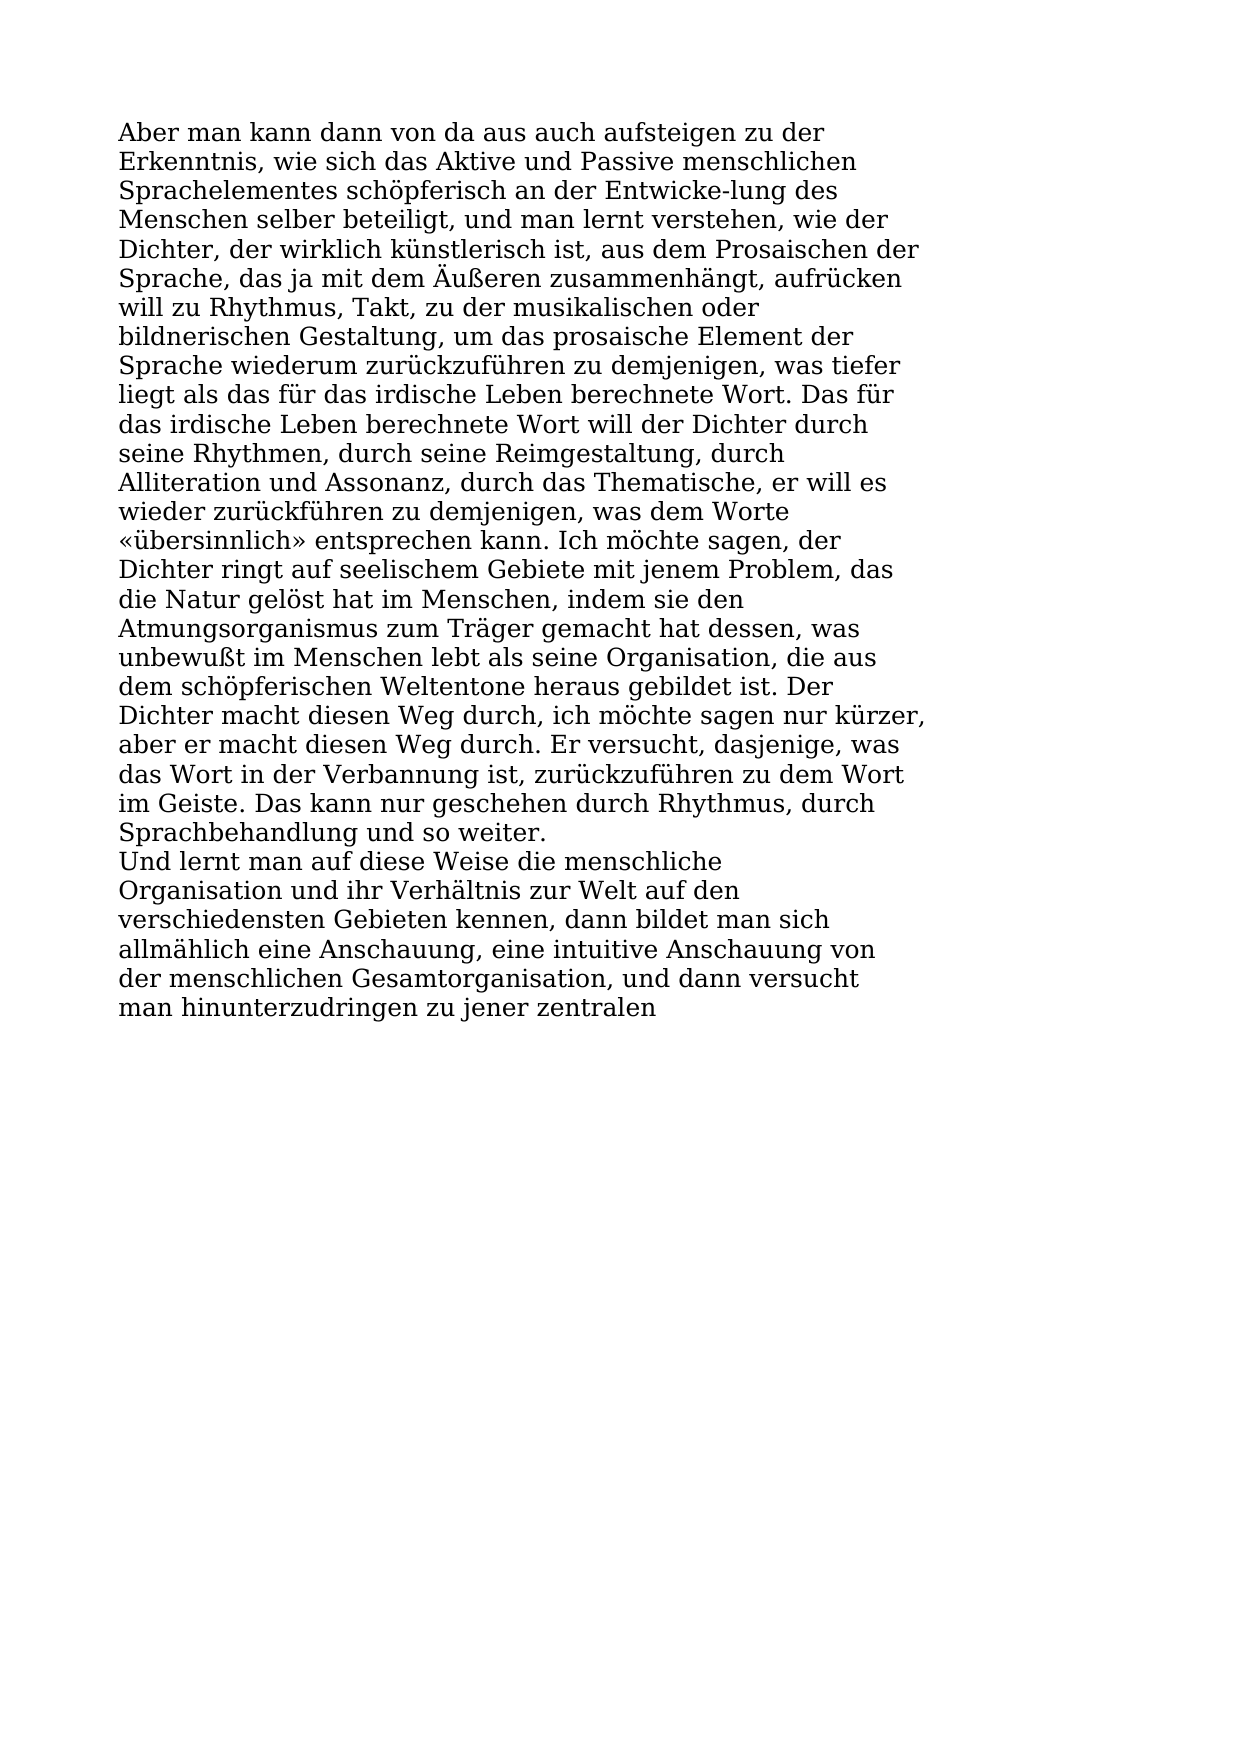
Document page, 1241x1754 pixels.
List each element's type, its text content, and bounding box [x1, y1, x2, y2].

text Sprachbehandlung und so weiter. [118, 818, 1122, 847]
text die Natur gelöst hat im Menschen, indem sie den [118, 585, 1122, 614]
text bildnerischen Gestaltung, um das prosaische Element der [118, 322, 1122, 351]
text liegt als das für das irdische Leben berechnete Wort. Das für [118, 381, 1122, 410]
text Organisation und ihr Verhältnis zur Welt auf den [118, 876, 1122, 906]
text im Geiste. Das kann nur geschehen durch Rhythmus, durch [118, 789, 1122, 818]
text Dichter macht diesen Weg durch, ich möchte sagen nur kürzer, [118, 701, 1122, 731]
text verschiedensten Gebieten kennen, dann bildet man sich [118, 906, 1122, 935]
text der menschlichen Gesamtorganisation, und dann versucht [118, 964, 1122, 993]
text das irdische Leben berechnete Wort will der Dichter durch [118, 410, 1122, 439]
text «übersinnlich» entsprechen kann. Ich möchte sagen, der [118, 526, 1122, 556]
text will zu Rhythmus, Takt, zu der musikalischen oder [118, 293, 1122, 322]
text das Wort in der Verbannung ist, zurückzuführen zu dem Wort [118, 760, 1122, 789]
text seine Rhythmen, durch seine Reimgestaltung, durch [118, 439, 1122, 468]
text Dichter ringt auf seelischem Gebiete mit jenem Problem, das [118, 556, 1122, 585]
text Sprache, das ja mit dem Äußeren zusammenhängt, aufrücken [118, 264, 1122, 293]
text allmählich eine Anschauung, eine intuitive Anschauung von [118, 935, 1122, 964]
text Aber man kann dann von da aus auch aufsteigen zu der [118, 118, 1122, 147]
text Alliteration und Assonanz, durch das Thematische, er will es [118, 468, 1122, 497]
text Sprache wiederum zurückzuführen zu demjenigen, was tiefer [118, 351, 1122, 381]
text wieder zurückführen zu demjenigen, was dem Worte [118, 497, 1122, 526]
text aber er macht diesen Weg durch. Er versucht, dasjenige, was [118, 731, 1122, 760]
text Und lernt man auf diese Weise die menschliche [118, 847, 1122, 876]
text dem schöpferischen Weltentone heraus gebildet ist. Der [118, 672, 1122, 701]
text Menschen selber beteiligt, und man lernt verstehen, wie der [118, 206, 1122, 235]
text unbewußt im Menschen lebt als seine Organisation, die aus [118, 643, 1122, 672]
text Dichter, der wirklich künstlerisch ist, aus dem Prosaischen der [118, 235, 1122, 264]
text man hinunterzudringen zu jener zentralen [118, 993, 1122, 1022]
text Erkenntnis, wie sich das Aktive und Passive menschlichen [118, 147, 1122, 176]
text Atmungsorganismus zum Träger gemacht hat dessen, was [118, 614, 1122, 643]
text Sprachelementes schöpferisch an der Entwicke-lung des [118, 176, 1122, 206]
